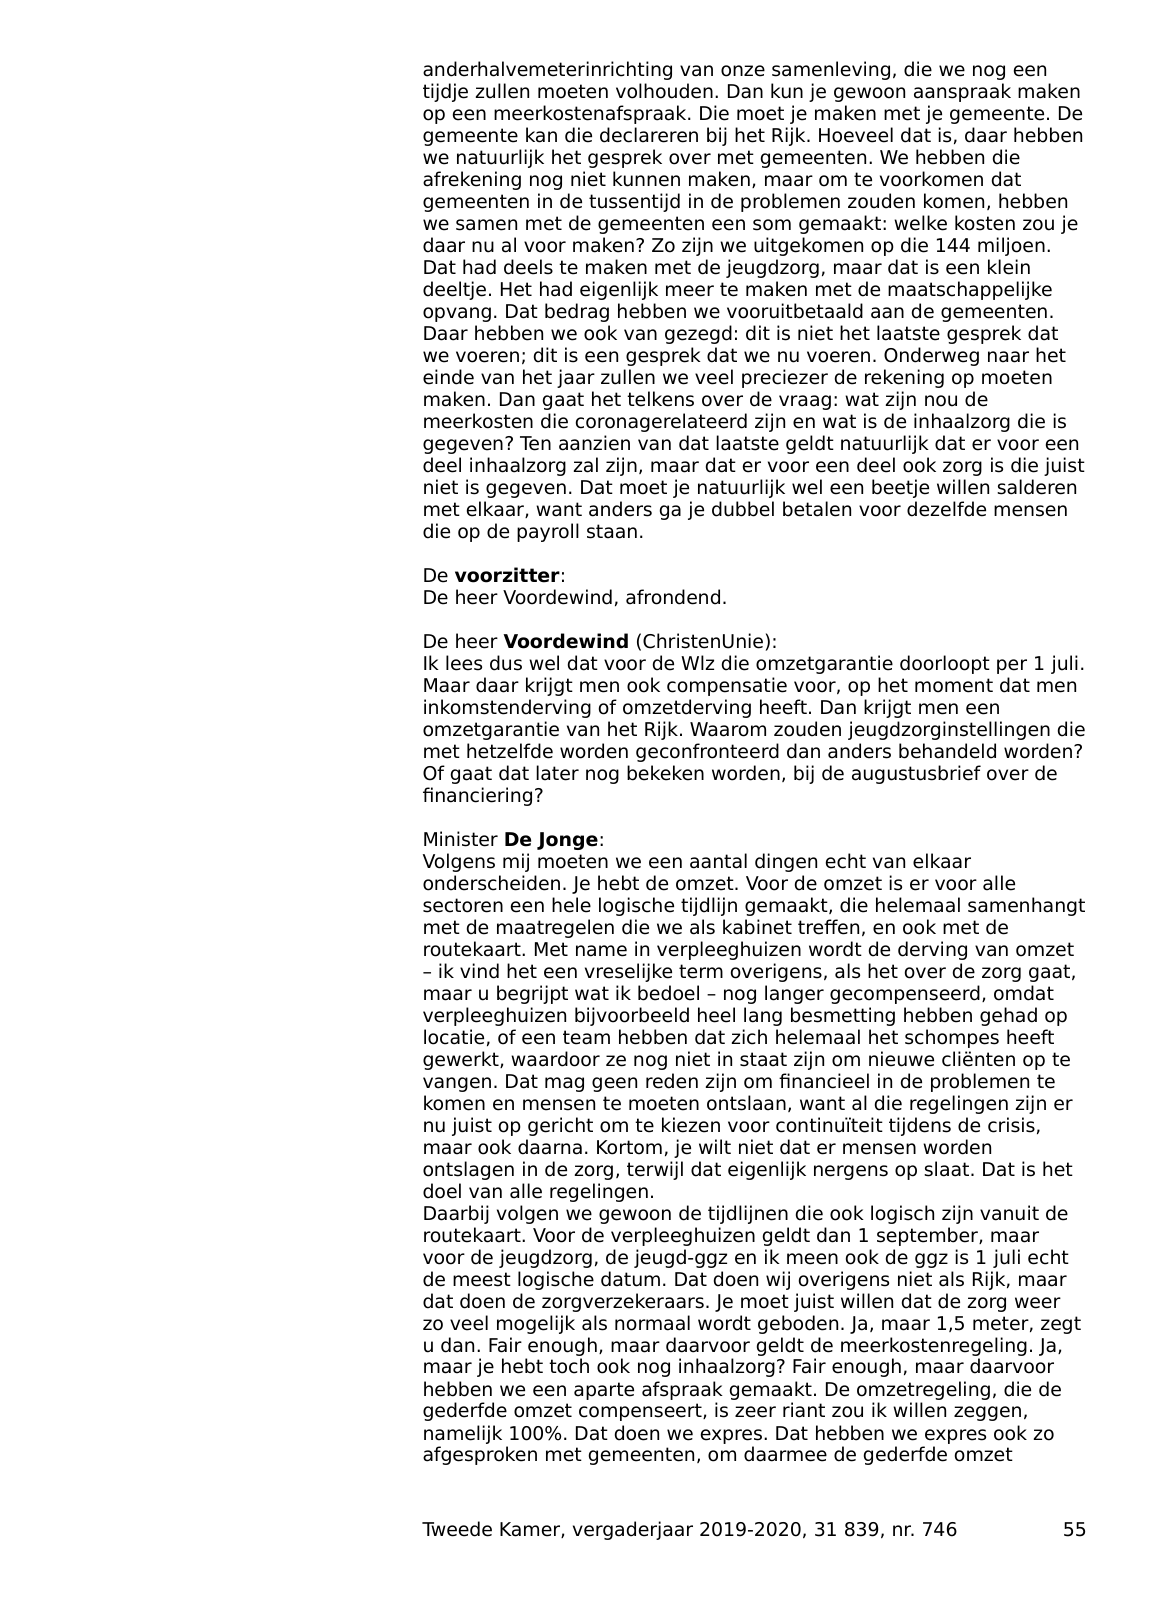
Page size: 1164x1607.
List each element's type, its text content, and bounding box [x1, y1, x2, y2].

text anderhalvemeterinrichting van onze samenleving, die we nog een tijdje zullen moeten volhouden. Dan kun je gewoon aanspraak maken op een meerkostenafspraak. Die moet je maken met je gemeente. De gemeente kan die declareren bij het Rijk. Hoeveel dat is, daar hebben we natuurlijk het gesprek over met gemeenten. We hebben die afrekening nog niet kunnen maken, maar om te voorkomen dat gemeenten in de tussentijd in de problemen zouden komen, hebben we samen met de gemeenten een som gemaakt: welke kosten zou je daar nu al voor maken? Zo zijn we uitgekomen op die 144 miljoen. Dat had deels te maken met de jeugdzorg, maar dat is een klein deeltje. Het had eigenlijk meer te maken met de maatschappelijke opvang. Dat bedrag hebben we vooruitbetaald aan de gemeenten. Daar hebben we ook van gezegd: dit is niet het laatste gesprek dat we voeren; dit is een gesprek dat we nu voeren. Onderweg naar het einde van het jaar zullen we veel preciezer de rekening op moeten maken. Dan gaat het telkens over de vraag: wat zijn nou de meerkosten die coronagerelateerd zijn en wat is de inhaalzorg die is gegeven? Ten aanzien van dat laatste geldt natuurlijk dat er voor een deel inhaalzorg zal zijn, maar dat er voor een deel ook zorg is die juist niet is gegeven. Dat moet je natuurlijk wel een beetje willen salderen met elkaar, want anders ga je dubbel betalen voor dezelfde mensen die op de payroll staan. [422, 59, 1087, 543]
text Daarbij volgen we gewoon de tijdlijnen die ook logisch zijn vanuit de routekaart. Voor de verpleeghuizen geldt dan 1 september, maar voor de jeugdzorg, de jeugd-ggz en ik meen ook de ggz is 1 juli echt de meest logische datum. Dat doen wij overigens niet als Rijk, maar dat doen de zorgverzekeraars. Je moet juist willen dat de zorg weer zo veel mogelijk als normaal wordt geboden. Ja, maar 1,5 meter, zegt u dan. Fair enough, maar daarvoor geldt de meerkostenregeling. Ja, maar je hebt toch ook nog inhaalzorg? Fair enough, maar daarvoor hebben we een aparte afspraak gemaakt. De omzetregeling, die de gederfde omzet compenseert, is zeer riant zou ik willen zeggen, namelijk 100%. Dat doen we expres. Dat hebben we expres ook zo afgesproken met gemeenten, om daarmee de gederfde omzet [422, 1203, 1087, 1466]
text Volgens mij moeten we een aantal dingen echt van elkaar onderscheiden. Je hebt de omzet. Voor de omzet is er voor alle sectoren een hele logische tijdlijn gemaakt, die helemaal samenhangt met de maatregelen die we als kabinet treffen, en ook met de routekaart. Met name in verpleeghuizen wordt de derving van omzet – ik vind het een vreselijke term overigens, als het over de zorg gaat, maar u begrijpt wat ik bedoel – nog langer gecompenseerd, omdat verpleeghuizen bijvoorbeeld heel lang besmetting hebben gehad op locatie, of een team hebben dat zich helemaal het schompes heeft gewerkt, waardoor ze nog niet in staat zijn om nieuwe cliënten op te vangen. Dat mag geen reden zijn om financieel in de problemen te komen en mensen te moeten ontslaan, want al die regelingen zijn er nu juist op gericht om te kiezen voor continuïteit tijdens de crisis, maar ook daarna. Kortom, je wilt niet dat er mensen worden ontslagen in de zorg, terwijl dat eigenlijk nergens op slaat. Dat is het doel van alle regelingen. [422, 851, 1087, 1203]
text De voorzitter: [422, 565, 1087, 587]
text De heer Voordewind (ChristenUnie): [422, 631, 1087, 653]
text De heer Voordewind, afrondend. [422, 587, 1087, 609]
text Minister De Jonge: [422, 829, 1087, 851]
text Ik lees dus wel dat voor de Wlz die omzetgarantie doorloopt per 1 juli. Maar daar krijgt men ook compensatie voor, op het moment dat men inkomstenderving of omzetderving heeft. Dan krijgt men een omzetgarantie van het Rijk. Waarom zouden jeugdzorginstellingen die met hetzelfde worden geconfronteerd dan anders behandeld worden? Of gaat dat later nog bekeken worden, bij de augustusbrief over de financiering? [422, 653, 1087, 807]
